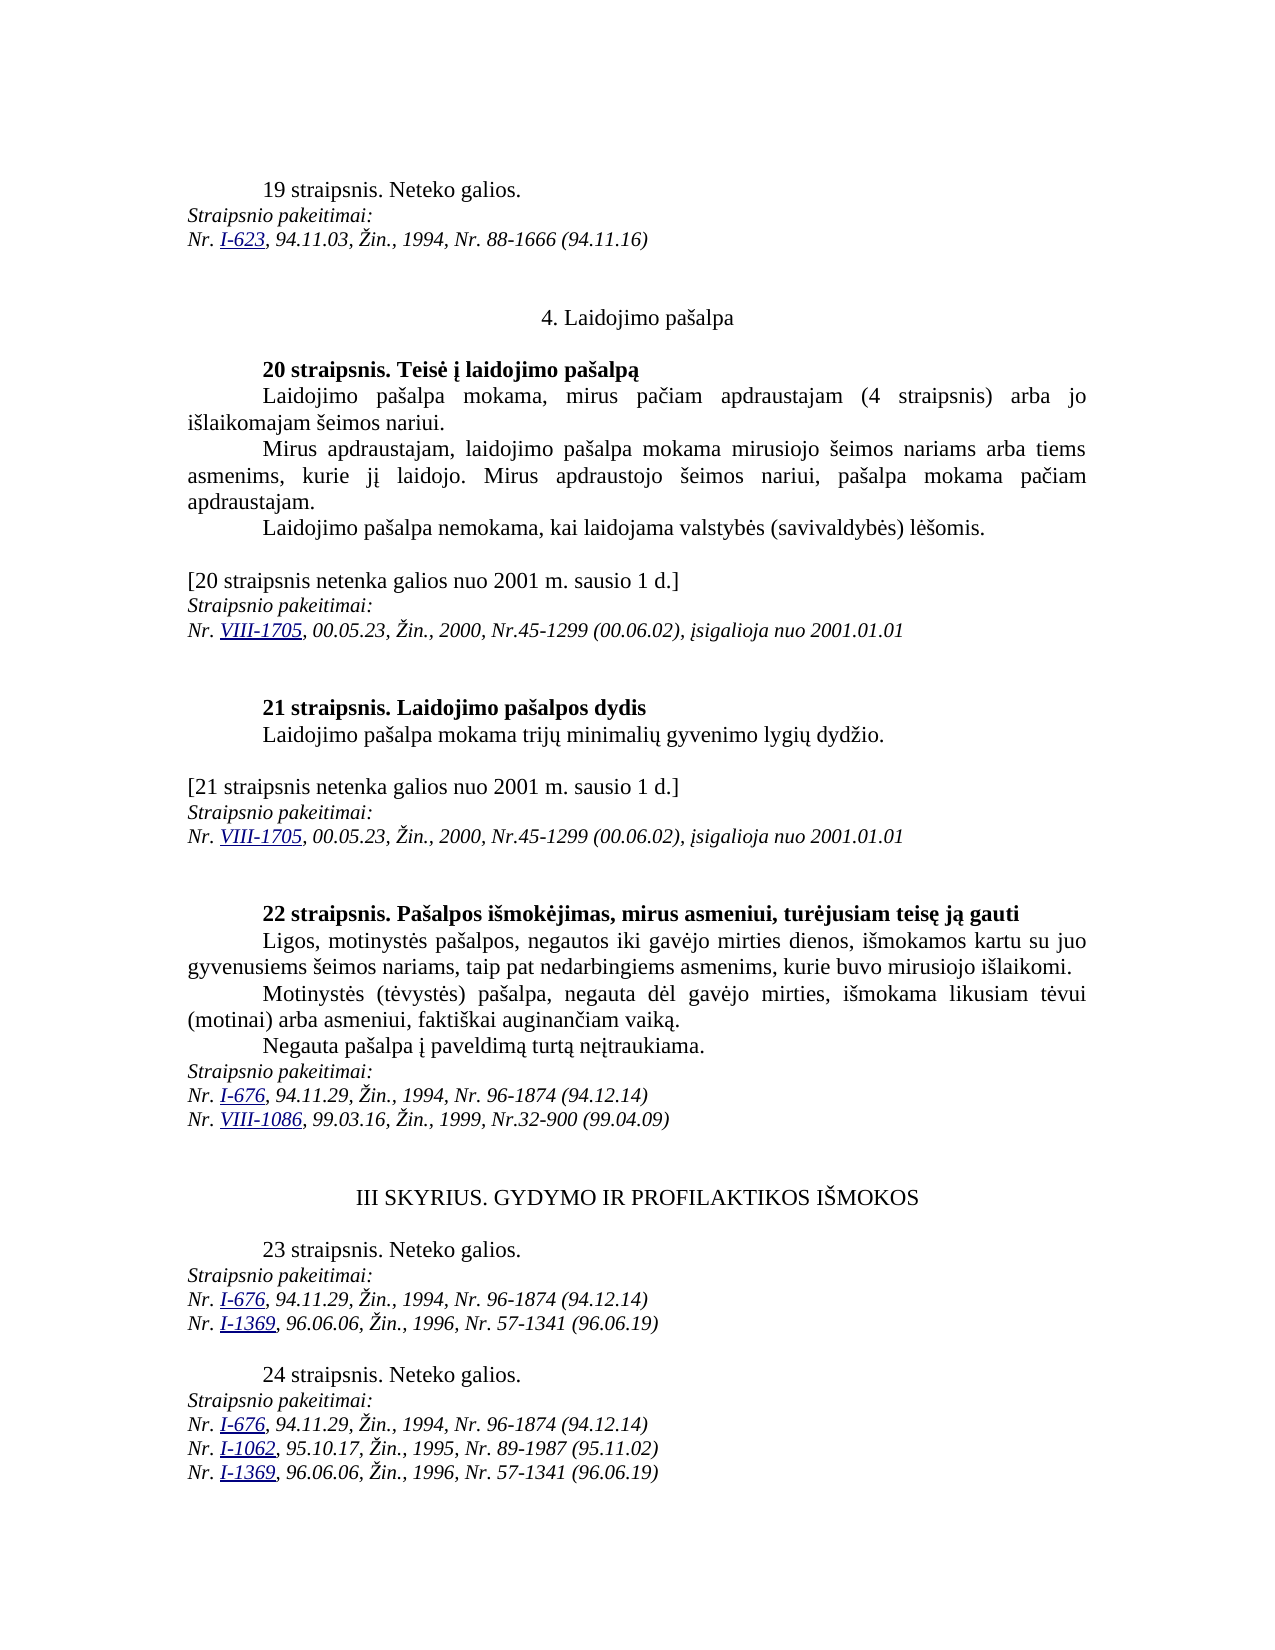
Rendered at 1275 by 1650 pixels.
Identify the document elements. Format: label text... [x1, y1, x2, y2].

text 22 straipsnis. Pašalpos išmokėjimas, mirus asmeniui, turėjusiam teisę ją gauti [187, 901, 1087, 927]
text Laidojimo pašalpa nemokama, kai laidojama valstybės (savivaldybės) lėšomis. [187, 514, 1087, 541]
text Straipsnio pakeitimai: [187, 1059, 1087, 1083]
text Nr. I-676, 94.11.29, Žin., 1994, Nr. 96-1874 (94.12.14) [187, 1412, 1087, 1436]
text Straipsnio pakeitimai: [187, 800, 1087, 824]
text Mirus apdraustajam, laidojimo pašalpa mokama mirusiojo šeimos nariams arba tiems asmenims, kurie jį laidojo. Mirus apdraustojo šeimos nariui, pašalpa mokama pačiam apdraustajam. [187, 435, 1087, 514]
text Nr. VIII-1705, 00.05.23, Žin., 2000, Nr.45-1299 (00.06.02), įsigalioja nuo 2001.01.01 [187, 824, 1087, 848]
text Nr. I-1369, 96.06.06, Žin., 1996, Nr. 57-1341 (96.06.19) [187, 1460, 1087, 1484]
text Nr. I-1062, 95.10.17, Žin., 1995, Nr. 89-1987 (95.11.02) [187, 1436, 1087, 1460]
text Laidojimo pašalpa mokama trijų minimalių gyvenimo lygių dydžio. [187, 721, 1087, 747]
text Laidojimo pašalpa mokama, mirus pačiam apdraustajam (4 straipsnis) arba jo išlaikomajam šeimos nariui. [187, 383, 1087, 435]
text [20 straipsnis netenka galios nuo 2001 m. sausio 1 d.] [187, 567, 1087, 593]
text Straipsnio pakeitimai: [187, 1263, 1087, 1287]
text 19 straipsnis. Neteko galios. [187, 176, 1087, 203]
text Straipsnio pakeitimai: [187, 203, 1087, 227]
text Motinystės (tėvystės) pašalpa, negauta dėl gavėjo mirties, išmokama likusiam tėvui (motinai) arba asmeniui, faktiškai auginančiam vaiką. [187, 979, 1087, 1032]
text [21 straipsnis netenka galios nuo 2001 m. sausio 1 d.] [187, 773, 1087, 800]
text Nr. I-676, 94.11.29, Žin., 1994, Nr. 96-1874 (94.12.14) [187, 1083, 1087, 1107]
text 20 straipsnis. Teisė į laidojimo pašalpą [187, 356, 1087, 383]
text Nr. I-676, 94.11.29, Žin., 1994, Nr. 96-1874 (94.12.14) [187, 1287, 1087, 1311]
text 23 straipsnis. Neteko galios. [187, 1236, 1087, 1263]
text 21 straipsnis. Laidojimo pašalpos dydis [187, 694, 1087, 721]
text Straipsnio pakeitimai: [187, 1387, 1087, 1412]
text 24 straipsnis. Neteko galios. [187, 1361, 1087, 1387]
text Nr. I-623, 94.11.03, Žin., 1994, Nr. 88-1666 (94.11.16) [187, 227, 1087, 251]
text Negauta pašalpa į paveldimą turtą neįtraukiama. [187, 1032, 1087, 1059]
text Ligos, motinystės pašalpos, negautos iki gavėjo mirties dienos, išmokamos kartu su juo gyvenusiems šeimos nariams, taip pat nedarbingiems asmenims, kurie buvo mirusiojo išlaikomi. [187, 927, 1087, 979]
text III SKYRIUS. GYDYMO IR PROFILAKTIKOS IŠMOKOS [187, 1183, 1087, 1210]
text Nr. VIII-1705, 00.05.23, Žin., 2000, Nr.45-1299 (00.06.02), įsigalioja nuo 2001.01.01 [187, 617, 1087, 642]
text Nr. VIII-1086, 99.03.16, Žin., 1999, Nr.32-900 (99.04.09) [187, 1107, 1087, 1131]
text Straipsnio pakeitimai: [187, 593, 1087, 617]
text 4. Laidojimo pašalpa [187, 303, 1087, 330]
text Nr. I-1369, 96.06.06, Žin., 1996, Nr. 57-1341 (96.06.19) [187, 1311, 1087, 1335]
